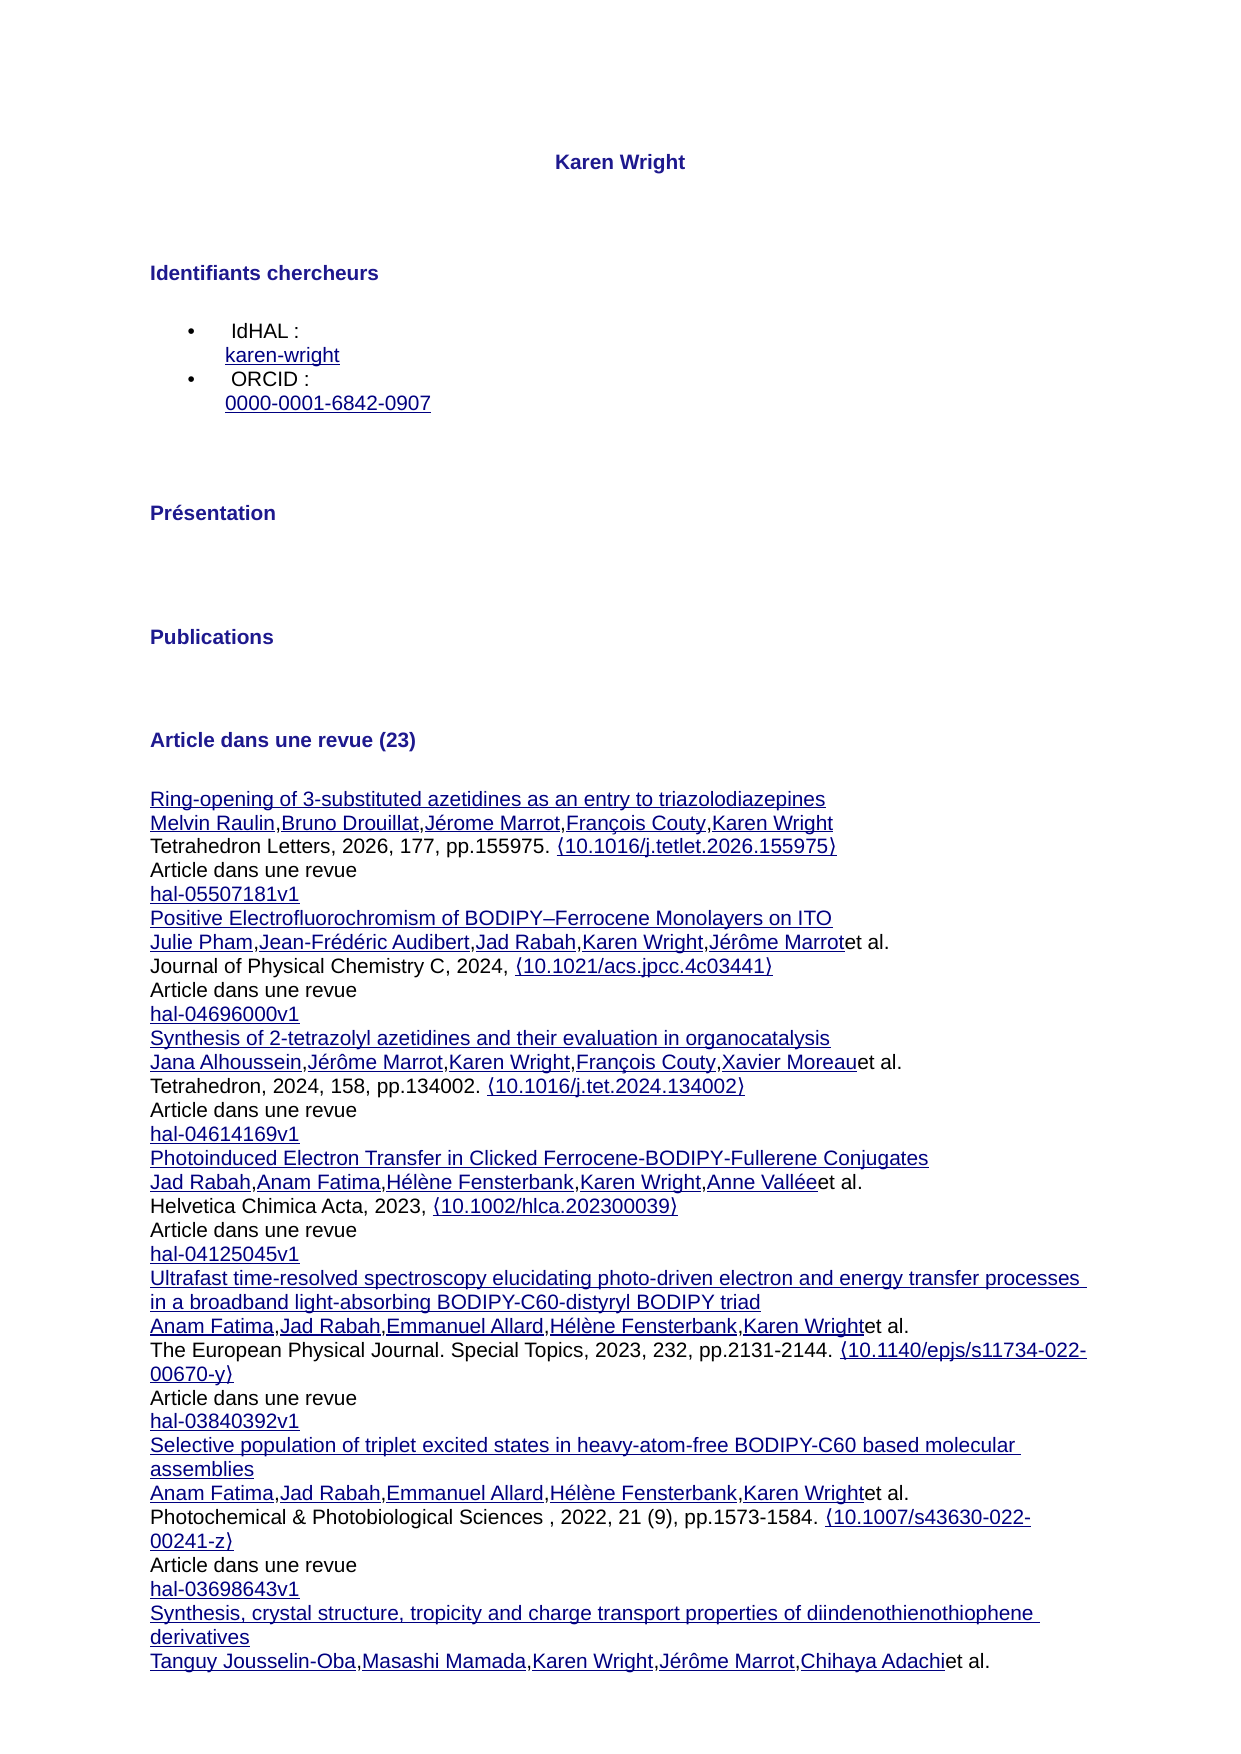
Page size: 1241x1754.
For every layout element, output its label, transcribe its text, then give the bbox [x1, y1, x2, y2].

subtitle Publications [150, 625, 1090, 649]
subtitle Identifiants chercheurs [150, 260, 1090, 284]
list 0000-0001-6842-0907 [187, 391, 1090, 414]
subtitle Présentation [150, 501, 1090, 525]
table_cell Ultrafast time-resolved spectroscopy elucidating photo-driven electron and energy transfer processes in a broadband light-absorbing BODIPY-C60-distyryl BODIPY triad Anam Fatima,Jad Rabah,Emmanuel Allard,Hélène Fensterbank,Karen Wrightet al. The European Physical Journal. Special Topics, 2023, 232, pp.2131-2144. ⟨10.1140/epjs/s11734-022-00670-y⟩ Article dans une revue hal-03840392v1 [150, 1266, 1090, 1433]
list IdHAL : [187, 319, 1090, 343]
subtitle Karen Wright [150, 150, 1090, 174]
table_cell Positive Electrofluorochromism of BODIPY–Ferrocene Monolayers on ITO Julie Pham,Jean-Frédéric Audibert,Jad Rabah,Karen Wright,Jérôme Marrotet al. Journal of Physical Chemistry C, 2024, ⟨10.1021/acs.jpcc.4c03441⟩ Article dans une revue hal-04696000v1 [150, 906, 1090, 1026]
table_cell Photoinduced Electron Transfer in Clicked Ferrocene‐BODIPY‐Fullerene Conjugates Jad Rabah,Anam Fatima,Hélène Fensterbank,Karen Wright,Anne Valléeet al. Helvetica Chimica Acta, 2023, ⟨10.1002/hlca.202300039⟩ Article dans une revue hal-04125045v1 [150, 1146, 1090, 1266]
subtitle Article dans une revue (23) [150, 728, 1090, 752]
list karen-wright [187, 343, 1090, 367]
table_header Ring-opening of 3-substituted azetidines as an entry to triazolodiazepines Melvin Raulin,Bruno Drouillat,Jérome Marrot,François Couty,Karen Wright Tetrahedron Letters, 2026, 177, pp.155975. ⟨10.1016/j.tetlet.2026.155975⟩ Article dans une revue hal-05507181v1 [150, 786, 1090, 906]
table_cell Selective population of triplet excited states in heavy-atom-free BODIPY-C60 based molecular assemblies Anam Fatima,Jad Rabah,Emmanuel Allard,Hélène Fensterbank,Karen Wrightet al. Photochemical & Photobiological Sciences , 2022, 21 (9), pp.1573-1584. ⟨10.1007/s43630-022-00241-z⟩ Article dans une revue hal-03698643v1 [150, 1433, 1090, 1601]
list ORCID : [187, 367, 1090, 391]
table_cell Synthesis, crystal structure, tropicity and charge transport properties of diindenothienothiophene derivatives Tanguy Jousselin-Oba,Masashi Mamada,Karen Wright,Jérôme Marrot,Chihaya Adachiet al. [150, 1601, 1090, 1673]
table_cell Synthesis of 2-tetrazolyl azetidines and their evaluation in organocatalysis Jana Alhoussein,Jérôme Marrot,Karen Wright,François Couty,Xavier Moreauet al. Tetrahedron, 2024, 158, pp.134002. ⟨10.1016/j.tet.2024.134002⟩ Article dans une revue hal-04614169v1 [150, 1026, 1090, 1146]
